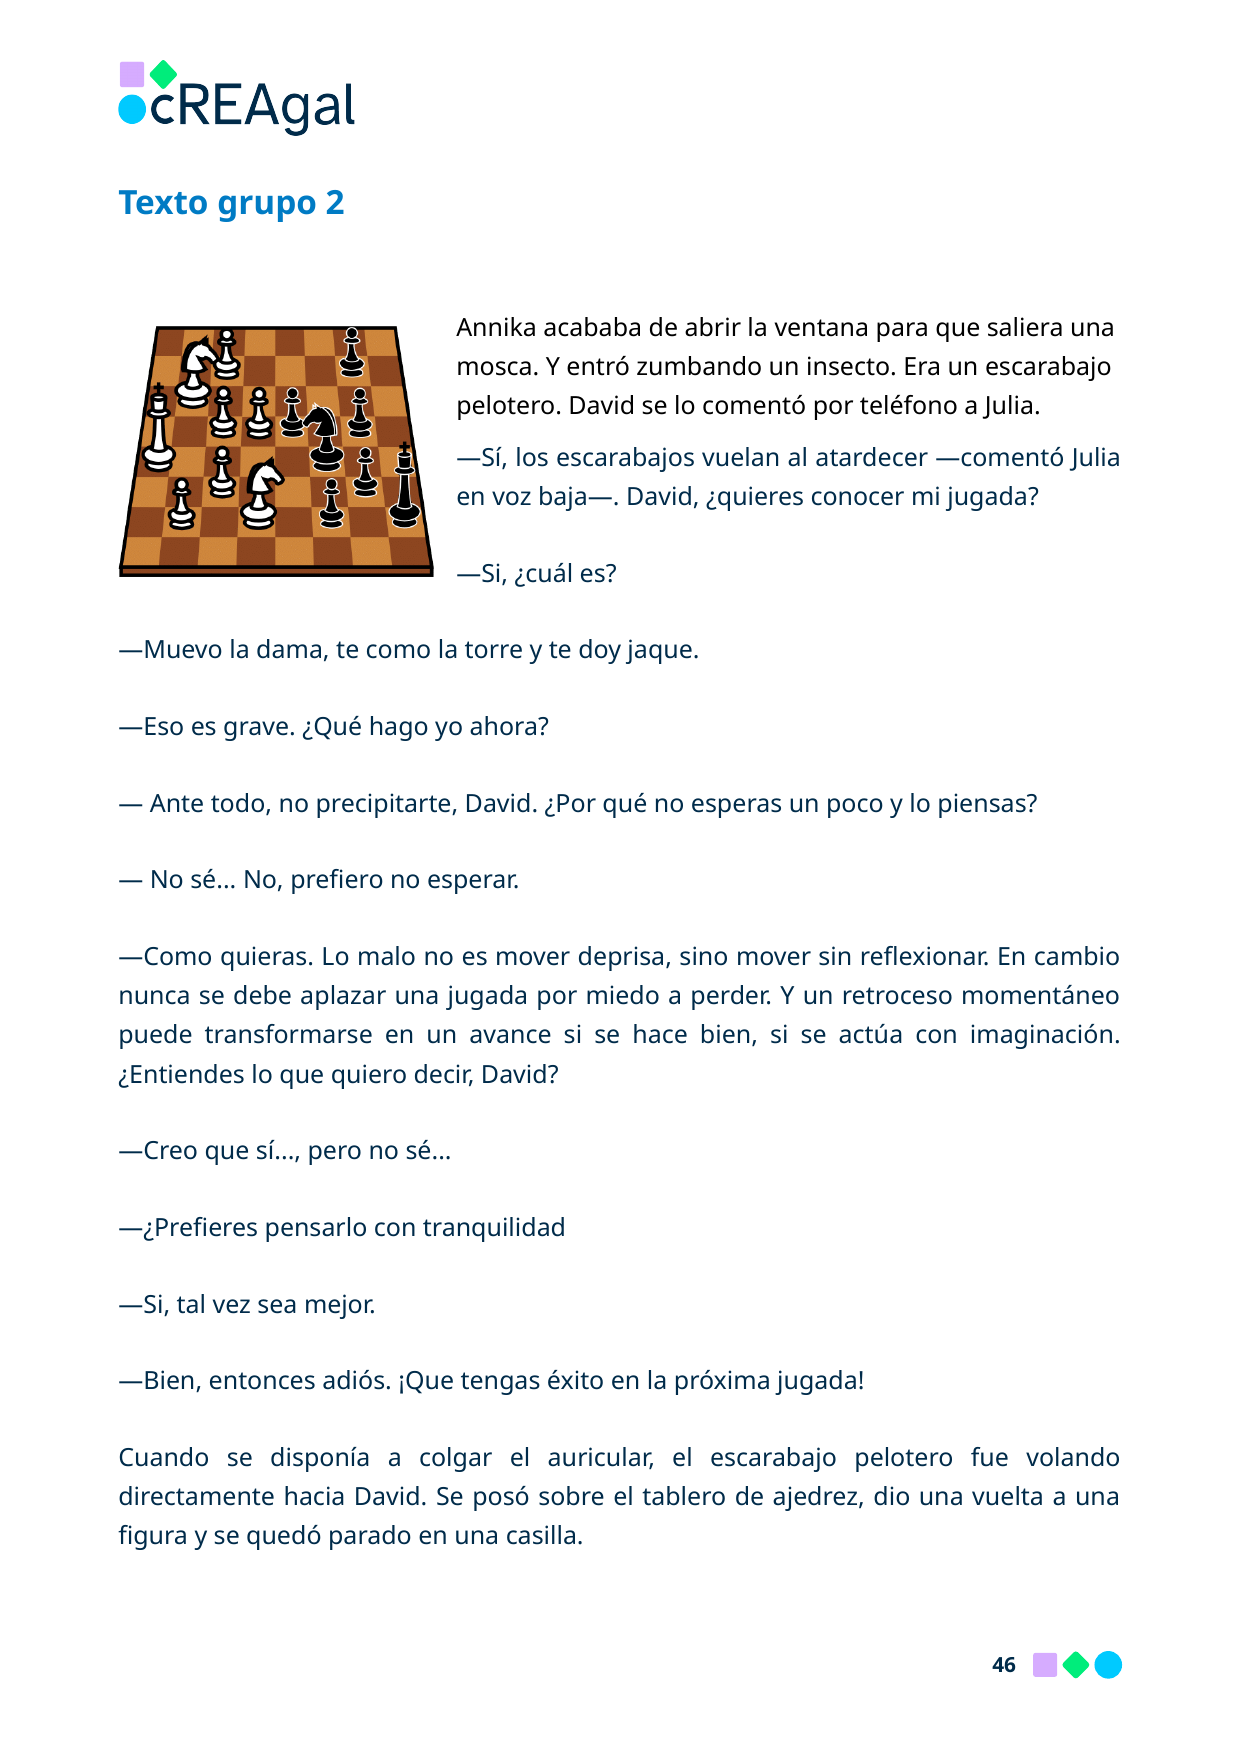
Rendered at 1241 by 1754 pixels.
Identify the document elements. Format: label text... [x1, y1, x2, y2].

text — Ante todo, no precipitarte, David. ¿Por qué no esperas un poco y lo piensas? [118, 786, 1122, 819]
text —Bien, entonces adiós. ¡Que tengas éxito en la próxima jugada! [118, 1363, 1122, 1397]
text —Creo que sí..., pero no sé... [118, 1133, 1122, 1167]
text —Si, tal vez sea mejor. [118, 1286, 1122, 1320]
subtitle Texto grupo 2 [118, 179, 1122, 224]
picture [113, 288, 439, 614]
text Cuando se disponía a colgar el auricular, el escarabajo pelotero fue volando directamente hacia David. Se posó sobre el tablero de ajedrez, dio una vuelta a una figura y se quedó parado en una casilla. [118, 1440, 1122, 1552]
text —¿Prefieres pensarlo con tranquilidad [118, 1210, 1122, 1244]
text —Como quieras. Lo malo no es mover deprisa, sino mover sin reflexionar. En cambio nunca se debe aplazar una jugada por miedo a perder. Y un retroceso momentáneo puede transformarse en un avance si se hace bien, si se actúa con imaginación. ¿Entiendes lo que quiero decir, David? [118, 939, 1122, 1090]
text Annika acababa de abrir la ventana para que saliera una mosca. Y entró zumbando un insecto. Era un escarabajo pelotero. David se lo comentó por teléfono a Julia. [456, 310, 1122, 422]
text —Si, ¿cuál es? [456, 556, 1122, 589]
text —Eso es grave. ¿Qué hago yo ahora? [118, 709, 1122, 743]
picture [118, 60, 355, 136]
text —Muevo la dama, te como la torre y te doy jaque. [118, 632, 1122, 666]
text — No sé... No, prefiero no esperar. [118, 862, 1122, 896]
text —Sí, los escarabajos vuelan al atardecer —comentó Julia en voz baja—. David, ¿quieres conocer mi jugada? [456, 440, 1122, 513]
